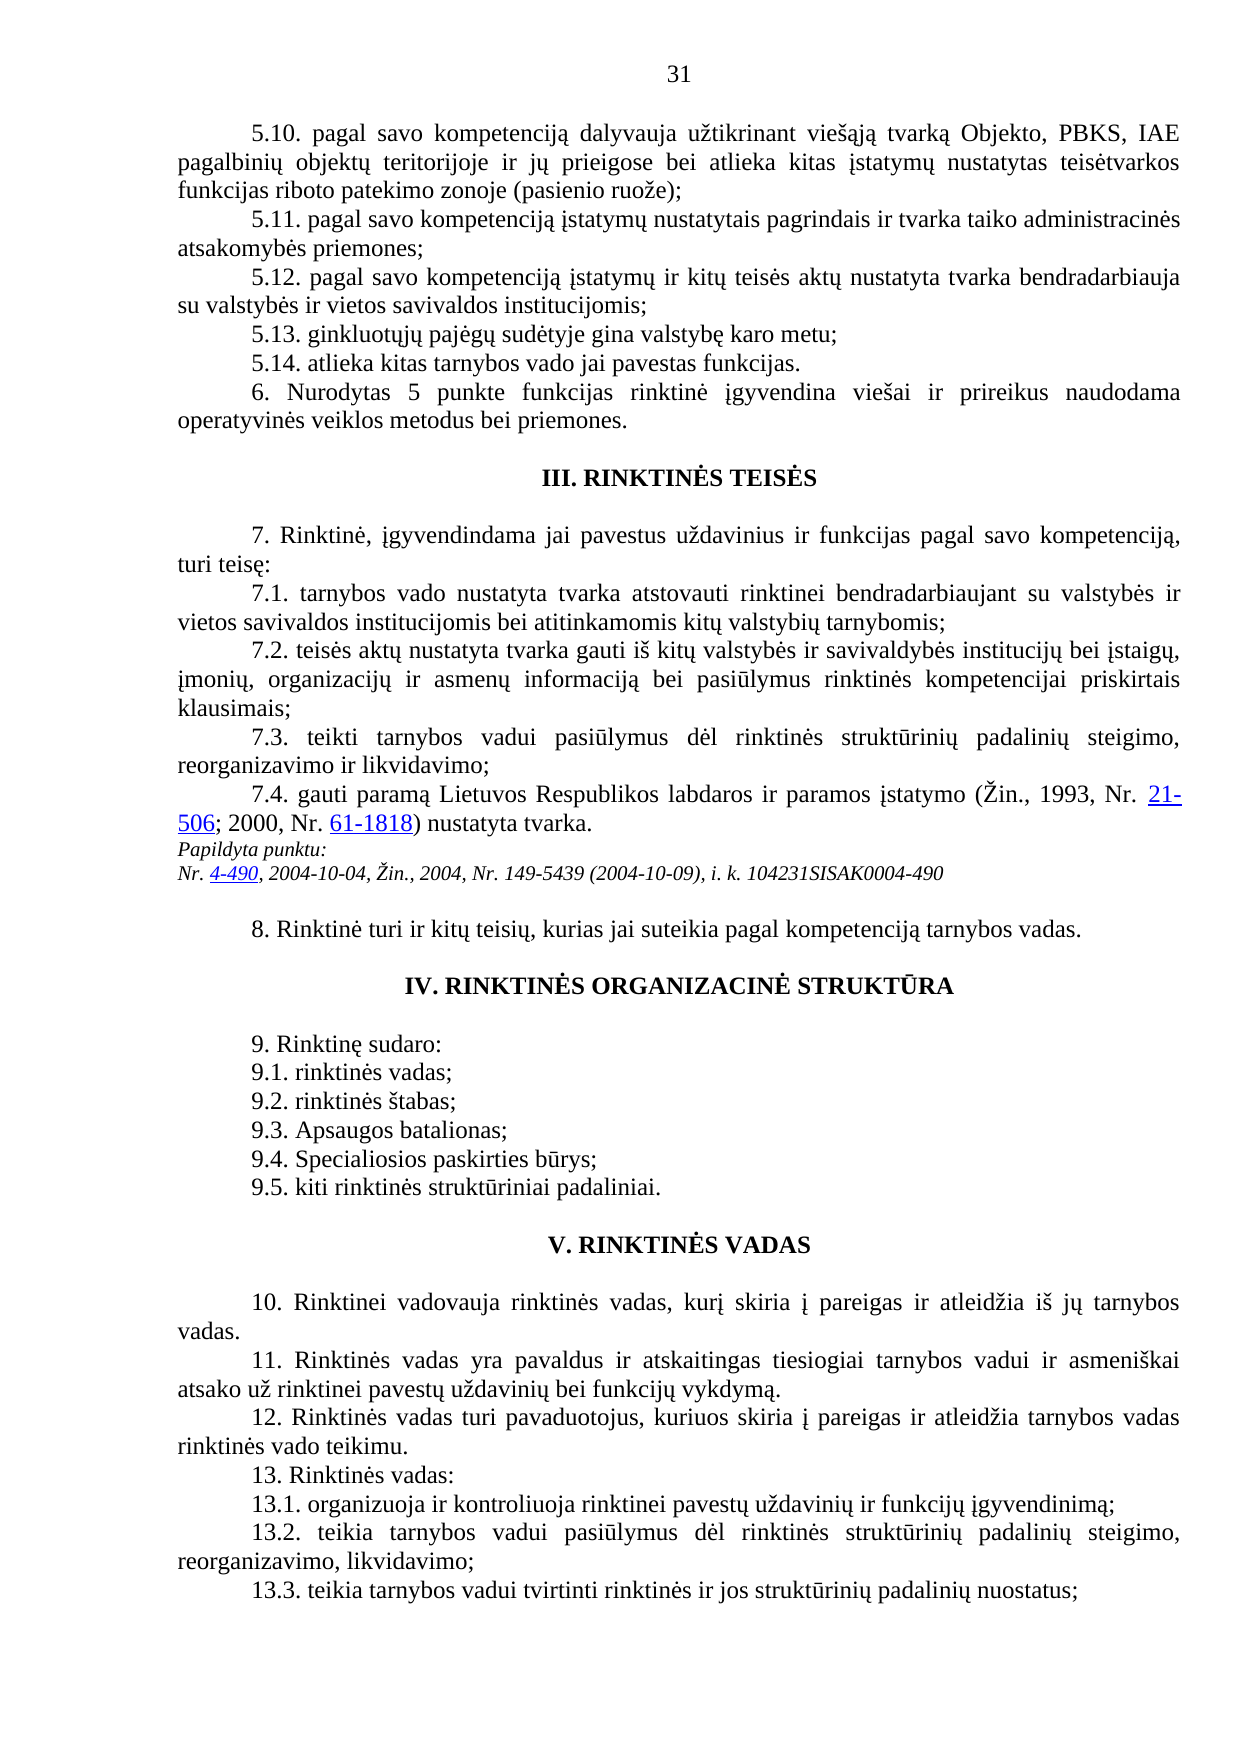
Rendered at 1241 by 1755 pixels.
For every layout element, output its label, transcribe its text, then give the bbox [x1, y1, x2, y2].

text 8. Rinktinė turi ir kitų teisių, kurias jai suteikia pagal kompetenciją tarnybos vadas. [177, 914, 1181, 942]
text 7.3. teikti tarnybos vadui pasiūlymus dėl rinktinės struktūrinių padalinių steigimo, reorganizavimo ir likvidavimo; [177, 722, 1181, 779]
text 10. Rinktinei vadovauja rinktinės vadas, kurį skiria į pareigas ir atleidžia iš jų tarnybos vadas. [177, 1287, 1181, 1345]
text 9.3. Apsaugos batalionas; [177, 1115, 1181, 1144]
text IV. RINKTINĖS ORGANIZACINĖ STRUKTŪRA [177, 971, 1181, 1000]
text 5.14. atlieka kitas tarnybos vado jai pavestas funkcijas. [177, 348, 1181, 377]
text 9.4. Specialiosios paskirties būrys; [177, 1144, 1181, 1172]
text 5.12. pagal savo kompetenciją įstatymų ir kitų teisės aktų nustatyta tvarka bendradarbiauja su valstybės ir vietos savivaldos institucijomis; [177, 262, 1181, 319]
text 7.1. tarnybos vado nustatyta tvarka atstovauti rinktinei bendradarbiaujant su valstybės ir vietos savivaldos institucijomis bei atitinkamomis kitų valstybių tarnybomis; [177, 578, 1181, 636]
text 7.2. teisės aktų nustatyta tvarka gauti iš kitų valstybės ir savivaldybės institucijų bei įstaigų, įmonių, organizacijų ir asmenų informaciją bei pasiūlymus rinktinės kompetencijai priskirtais klausimais; [177, 636, 1181, 722]
text 12. Rinktinės vadas turi pavaduotojus, kuriuos skiria į pareigas ir atleidžia tarnybos vadas rinktinės vado teikimu. [177, 1402, 1181, 1460]
text 5.11. pagal savo kompetenciją įstatymų nustatytais pagrindais ir tvarka taiko administracinės atsakomybės priemones; [177, 204, 1181, 262]
text 9. Rinktinę sudaro: [177, 1029, 1181, 1057]
text 6. Nurodytas 5 punkte funkcijas rinktinė įgyvendina viešai ir prireikus naudodama operatyvinės veiklos metodus bei priemones. [177, 377, 1181, 434]
text 13.3. teikia tarnybos vadui tvirtinti rinktinės ir jos struktūrinių padalinių nuostatus; [177, 1575, 1181, 1604]
text 5.13. ginkluotųjų pajėgų sudėtyje gina valstybę karo metu; [177, 319, 1181, 348]
text 13. Rinktinės vadas: [177, 1460, 1181, 1489]
text V. RINKTINĖS VADAS [177, 1230, 1181, 1259]
text 11. Rinktinės vadas yra pavaldus ir atskaitingas tiesiogiai tarnybos vadui ir asmeniškai atsako už rinktinei pavestų uždavinių bei funkcijų vykdymą. [177, 1345, 1181, 1402]
text 7.4. gauti paramą Lietuvos Respublikos labdaros ir paramos įstatymo (Žin., 1993, Nr. 21-506; 2000, Nr. 61-1818) nustatyta tvarka. [177, 779, 1181, 837]
text 5.10. pagal savo kompetenciją dalyvauja užtikrinant viešąją tvarką Objekto, PBKS, IAE pagalbinių objektų teritorijoje ir jų prieigose bei atlieka kitas įstatymų nustatytas teisėtvarkos funkcijas riboto patekimo zonoje (pasienio ruože); [177, 118, 1181, 204]
text 9.5. kiti rinktinės struktūriniai padaliniai. [177, 1172, 1181, 1201]
text Papildyta punktu: [177, 837, 1181, 861]
text 9.2. rinktinės štabas; [177, 1086, 1181, 1115]
text 13.1. organizuoja ir kontroliuoja rinktinei pavestų uždavinių ir funkcijų įgyvendinimą; [177, 1489, 1181, 1517]
text 9.1. rinktinės vadas; [177, 1057, 1181, 1086]
text Nr. 4-490, 2004-10-04, Žin., 2004, Nr. 149-5439 (2004-10-09), i. k. 104231SISAK0004-490 [177, 861, 1181, 885]
text 7. Rinktinė, įgyvendindama jai pavestus uždavinius ir funkcijas pagal savo kompetenciją, turi teisę: [177, 521, 1181, 578]
text III. RINKTINĖS TEISĖS [177, 463, 1181, 492]
text 13.2. teikia tarnybos vadui pasiūlymus dėl rinktinės struktūrinių padalinių steigimo, reorganizavimo, likvidavimo; [177, 1517, 1181, 1575]
